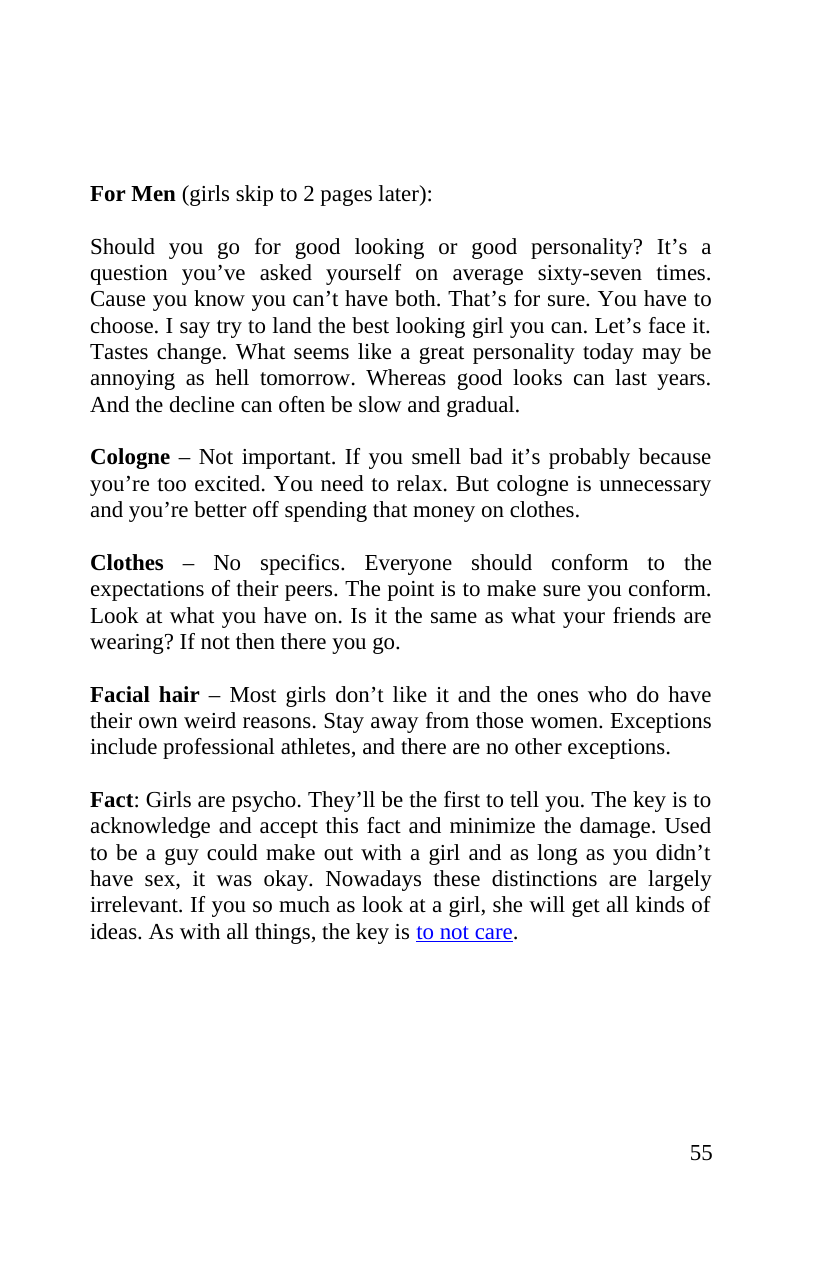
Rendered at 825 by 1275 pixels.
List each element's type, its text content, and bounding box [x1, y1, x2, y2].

text Fact: Girls are psycho. They’ll be the first to tell you. The key is to acknowledge and accept this fact and minimize the damage. Used to be a guy could make out with a girl and as long as you didn’t have sex, it was okay. Nowadays these distinctions are largely irrelevant. If you so much as look at a girl, she will get all kinds of ideas. As with all things, the key is to not care. [90, 786, 712, 944]
text Should you go for good looking or good personality? It’s a question you’ve asked yourself on average sixty-seven times. Cause you know you can’t have both. That’s for sure. You have to choose. I say try to land the best looking girl you can. Let’s face it. Tastes change. What seems like a great personality today may be annoying as hell tomorrow. Whereas good looks can last years. And the decline can often be slow and gradual. [90, 233, 712, 417]
text Clothes – No specifics. Everyone should conform to the expectations of their peers. The point is to make sure you conform. Look at what you have on. Is it the same as what your friends are wearing? If not then there you go. [90, 549, 712, 654]
text For Men (girls skip to 2 pages later): [90, 180, 712, 206]
text Facial hair – Most girls don’t like it and the ones who do have their own weird reasons. Stay away from those women. Exceptions include professional athletes, and there are no other exceptions. [90, 681, 712, 760]
text Cologne – Not important. If you smell bad it’s probably because you’re too excited. You need to relax. But cologne is unnecessary and you’re better off spending that money on clothes. [90, 443, 712, 523]
